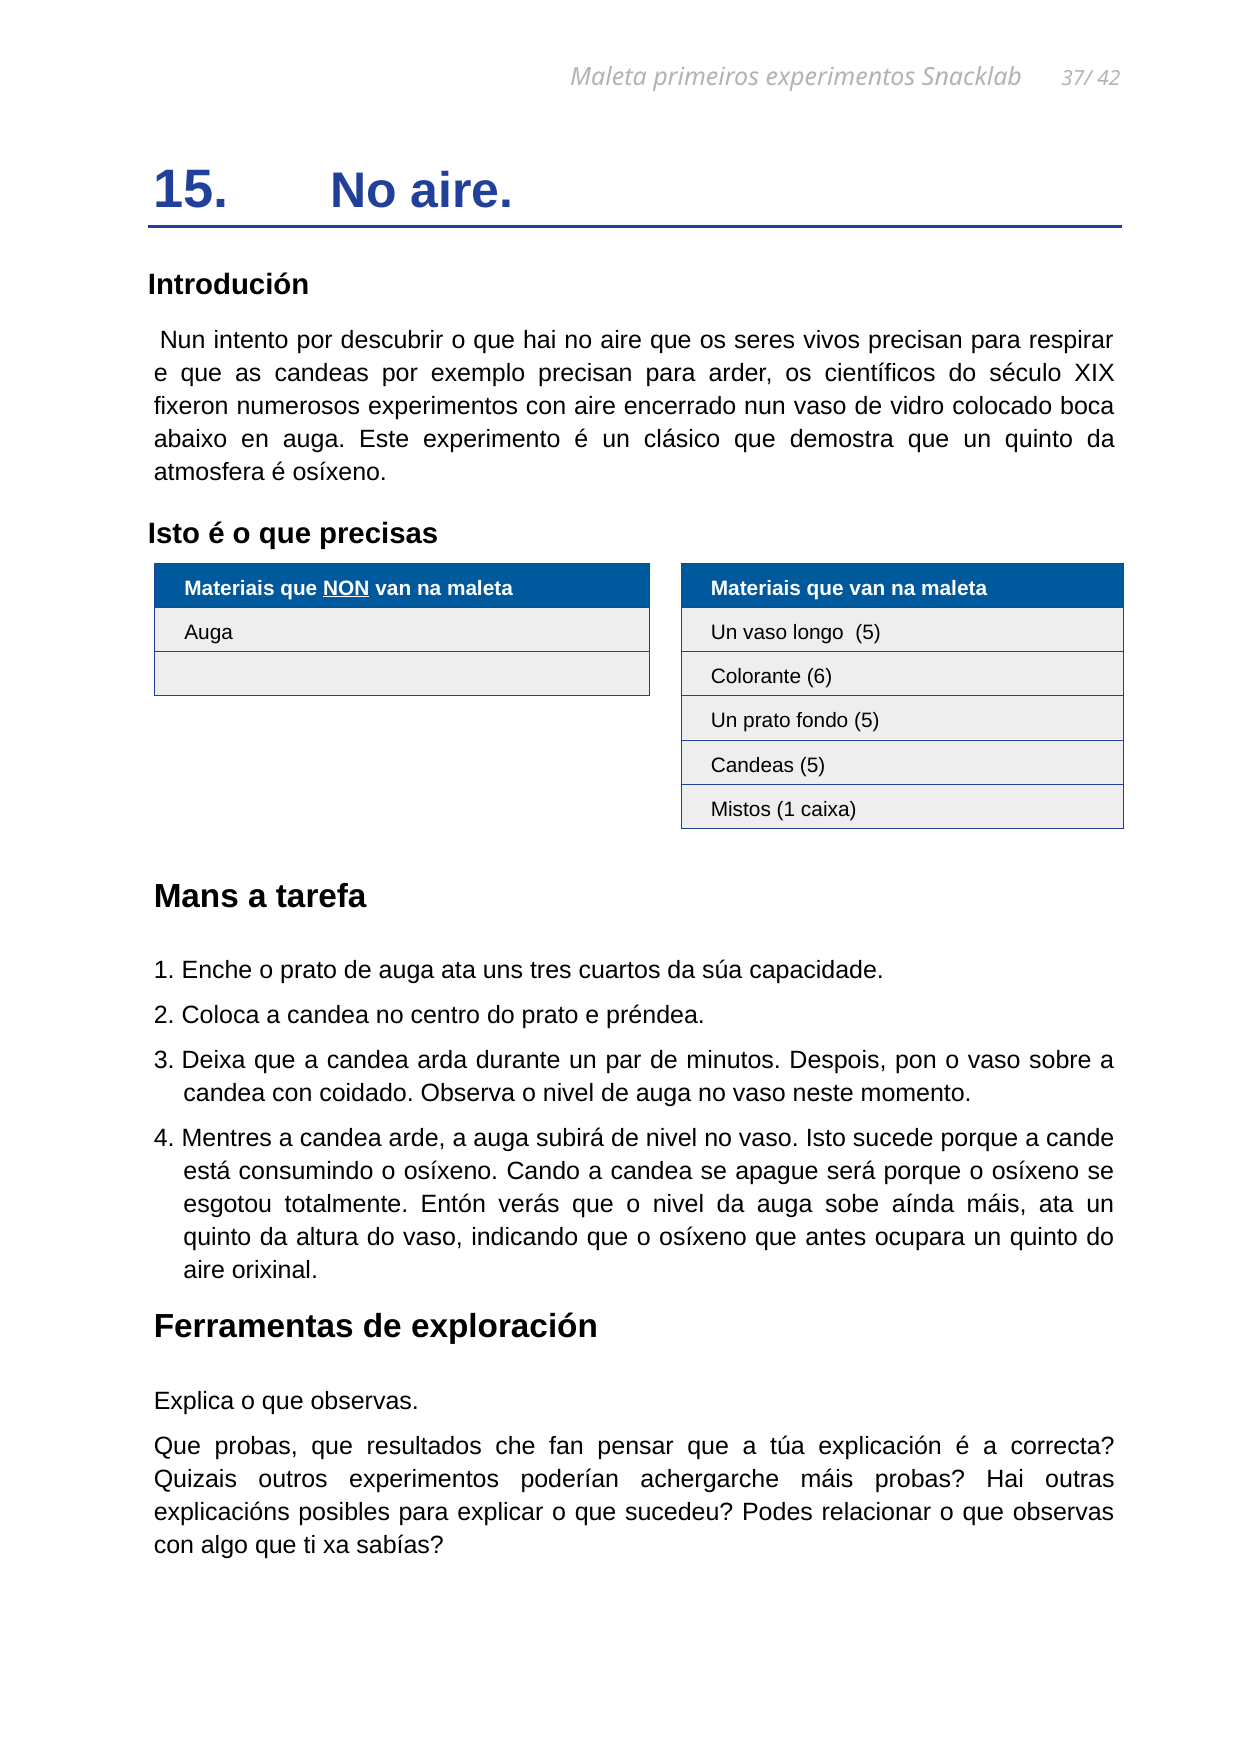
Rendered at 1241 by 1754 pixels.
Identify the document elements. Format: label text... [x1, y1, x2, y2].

table_cell [155, 696, 650, 739]
table_cell Candeas (5) [682, 741, 1123, 784]
table_cell [650, 607, 681, 651]
table_cell [650, 740, 681, 784]
table_cell [155, 652, 649, 695]
table_cell [650, 651, 681, 695]
table_header [650, 563, 681, 607]
subtitle Isto é o que precisas [148, 516, 1122, 550]
subtitle Introdución [148, 267, 1122, 300]
table_cell [650, 784, 681, 828]
list Enche o prato de auga ata uns tres cuartos da súa capacidade. [148, 949, 1122, 984]
text Que probas, que resultados che fan pensar que a túa explicación é a correcta? Quizais outros experimentos poderían achergarche máis probas? Hai outras explicacións posibles para explicar o que sucedeu? Podes relacionar o que observas con algo que ti xa sabías? [148, 1425, 1122, 1564]
table_cell [155, 740, 650, 784]
table_cell Mistos (1 caixa) [682, 785, 1123, 828]
subtitle No aire. [148, 151, 1122, 225]
text Explica o que observas. [148, 1380, 1122, 1415]
subtitle Ferramentas de exploración [148, 1300, 1122, 1350]
list Deixa que a candea arda durante un par de minutos. Despois, pon o vaso sobre a candea con coidado. Observa o nivel de auga no vaso neste momento. [148, 1039, 1122, 1107]
table_cell [155, 784, 650, 828]
list Mentres a candea arde, a auga subirá de nivel no vaso. Isto sucede porque a cande está consumindo o osíxeno. Cando a candea se apague será porque o osíxeno se esgotou totalmente. Entón verás que o nivel da auga sobe aínda máis, ata un quinto da altura do vaso, indicando que o osíxeno que antes ocupara un quinto do aire orixinal. [148, 1117, 1122, 1284]
subtitle Mans a tarefa [148, 870, 1122, 920]
table_cell Colorante (6) [682, 652, 1123, 695]
table_cell Auga [155, 608, 649, 651]
table_cell Un prato fondo (5) [682, 696, 1123, 739]
table_cell [650, 695, 681, 739]
table_header Materiais que van na maleta [682, 564, 1123, 607]
list Coloca a candea no centro do prato e préndea. [148, 994, 1122, 1029]
text Nun intento por descubrir o que hai no aire que os seres vivos precisan para respirar e que as candeas por exemplo precisan para arder, os científicos do século XIX fixeron numerosos experimentos con aire encerrado nun vaso de vidro colocado boca abaixo en auga. Este experimento é un clásico que demostra que un quinto da atmosfera é osíxeno. [148, 319, 1122, 491]
table_header Materiais que NON van na maleta [155, 564, 649, 607]
table_cell Un vaso longo (5) [682, 608, 1123, 651]
